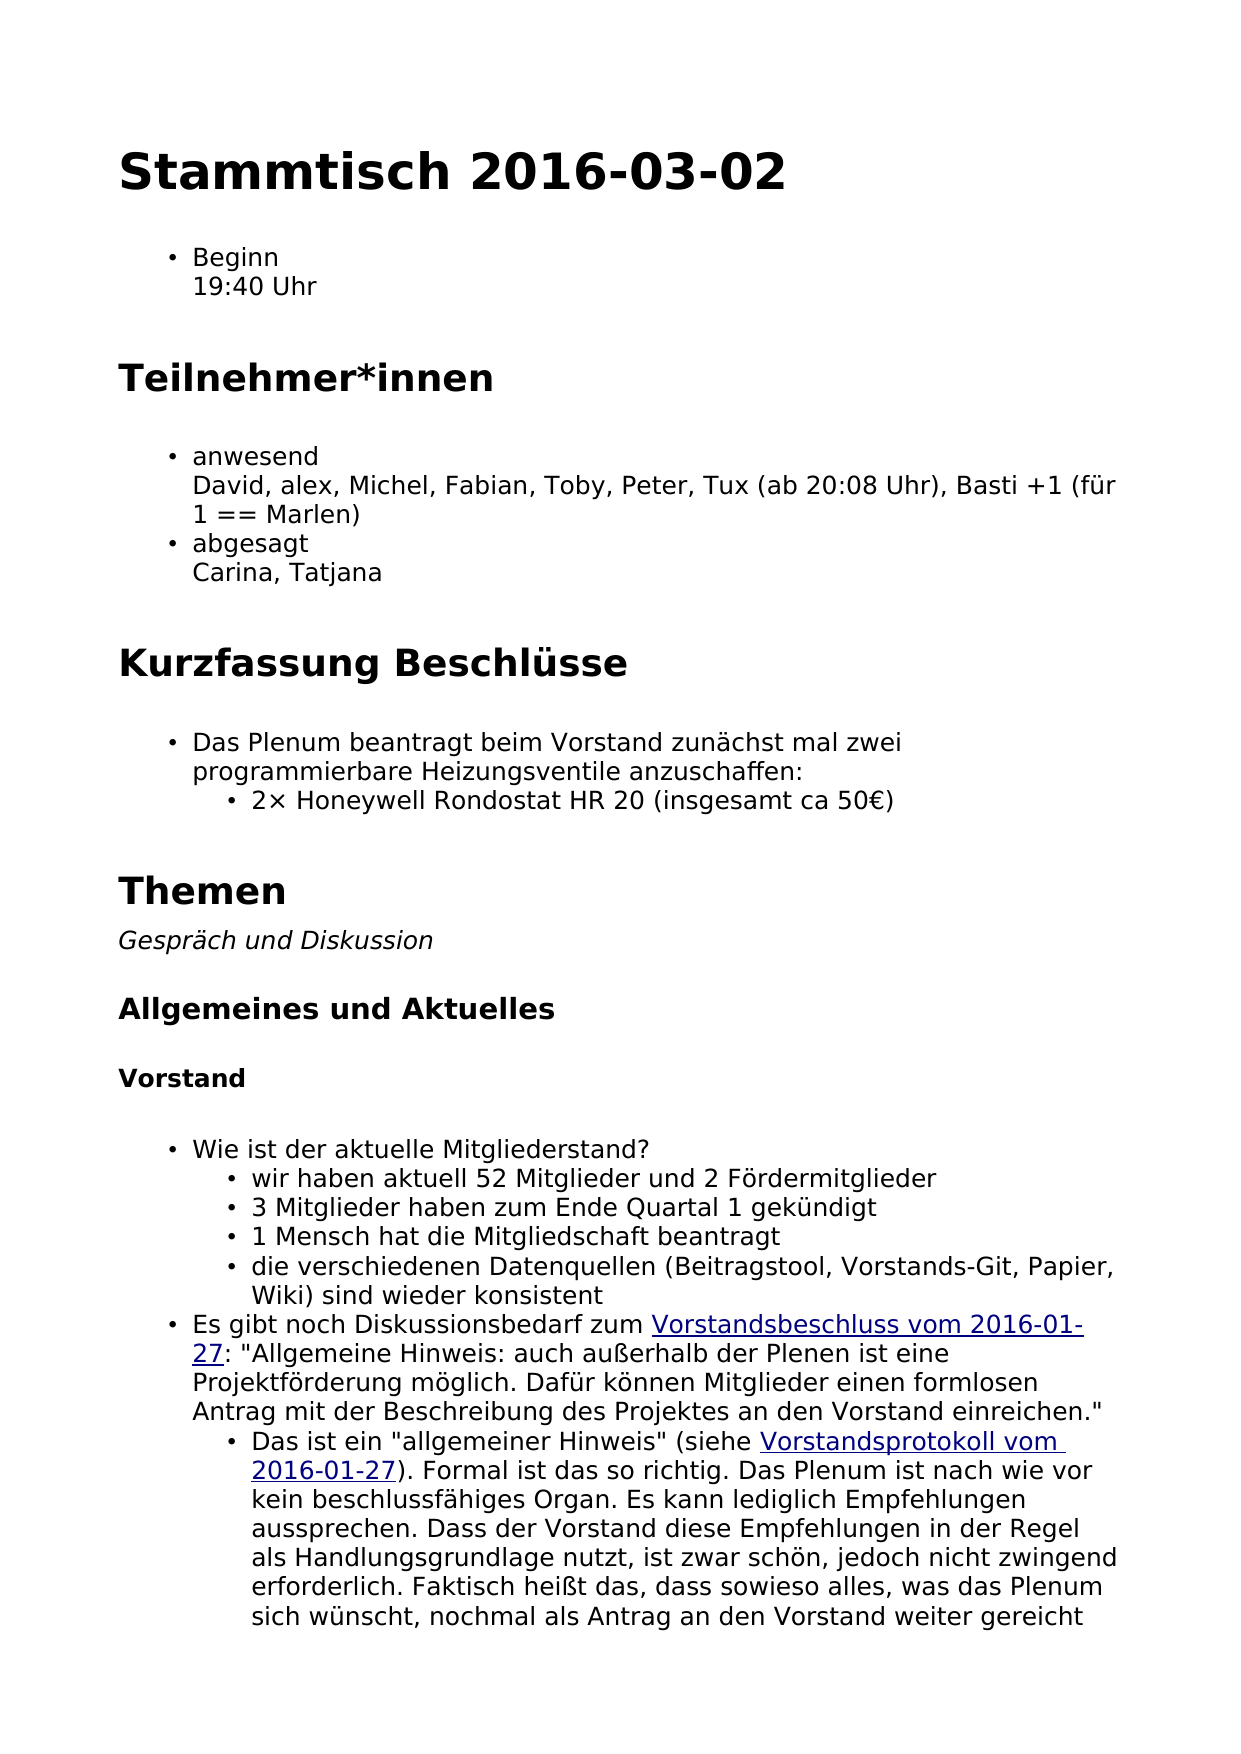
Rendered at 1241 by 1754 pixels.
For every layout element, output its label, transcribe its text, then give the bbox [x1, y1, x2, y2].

subtitle Vorstand [118, 1064, 1122, 1093]
list 19:40 Uhr [177, 272, 1122, 302]
list Das ist ein "allgemeiner Hinweis" (siehe Vorstandsprotokoll vom 2016-01-27). Formal ist das so richtig. Das Plenum ist nach wie vor kein beschlussfähiges Organ. Es kann lediglich Empfehlungen aussprechen. Dass der Vorstand diese Empfehlungen in der Regel als Handlungsgrundlage nutzt, ist zwar schön, jedoch nicht zwingend erforderlich. Faktisch heißt das, dass sowieso alles, was das Plenum sich wünscht, nochmal als Antrag an den Vorstand weiter gereicht [236, 1427, 1122, 1631]
subtitle Stammtisch 2016-03-02 [118, 143, 1122, 201]
list 3 Mitglieder haben zum Ende Quartal 1 gekündigt [236, 1193, 1122, 1223]
list 2× Honeywell Rondostat HR 20 (insgesamt ca 50€) [236, 786, 1122, 815]
list Das Plenum beantragt beim Vorstand zunächst mal zwei programmierbare Heizungsventile anzuschaffen: [177, 728, 1122, 786]
list Es gibt noch Diskussionsbedarf zum Vorstandsbeschluss vom 2016-01-27: "Allgemeine Hinweis: auch außerhalb der Plenen ist eine Projektförderung möglich. Dafür können Mitglieder einen formlosen Antrag mit der Beschreibung des Projektes an den Vorstand einreichen." [177, 1310, 1122, 1427]
list David, alex, Michel, Fabian, Toby, Peter, Tux (ab 20:08 Uhr), Basti +1 (für 1 == Marlen) [177, 471, 1122, 529]
list Carina, Tatjana [177, 558, 1122, 588]
subtitle Allgemeines und Aktuelles [118, 992, 1122, 1026]
subtitle Teilnehmer*innen [118, 356, 1122, 400]
list Wie ist der aktuelle Mitgliederstand? [177, 1135, 1122, 1164]
subtitle Kurzfassung Beschlüsse [118, 642, 1122, 686]
list abgesagt [177, 529, 1122, 558]
list Beginn [177, 243, 1122, 272]
text Gespräch und Diskussion [118, 926, 1122, 955]
list 1 Mensch hat die Mitgliedschaft beantragt [236, 1223, 1122, 1252]
list die verschiedenen Datenquellen (Beitragstool, Vorstands-Git, Papier, Wiki) sind wieder konsistent [236, 1252, 1122, 1310]
list wir haben aktuell 52 Mitglieder und 2 Fördermitglieder [236, 1164, 1122, 1193]
list anwesend [177, 442, 1122, 471]
subtitle Themen [118, 870, 1122, 913]
